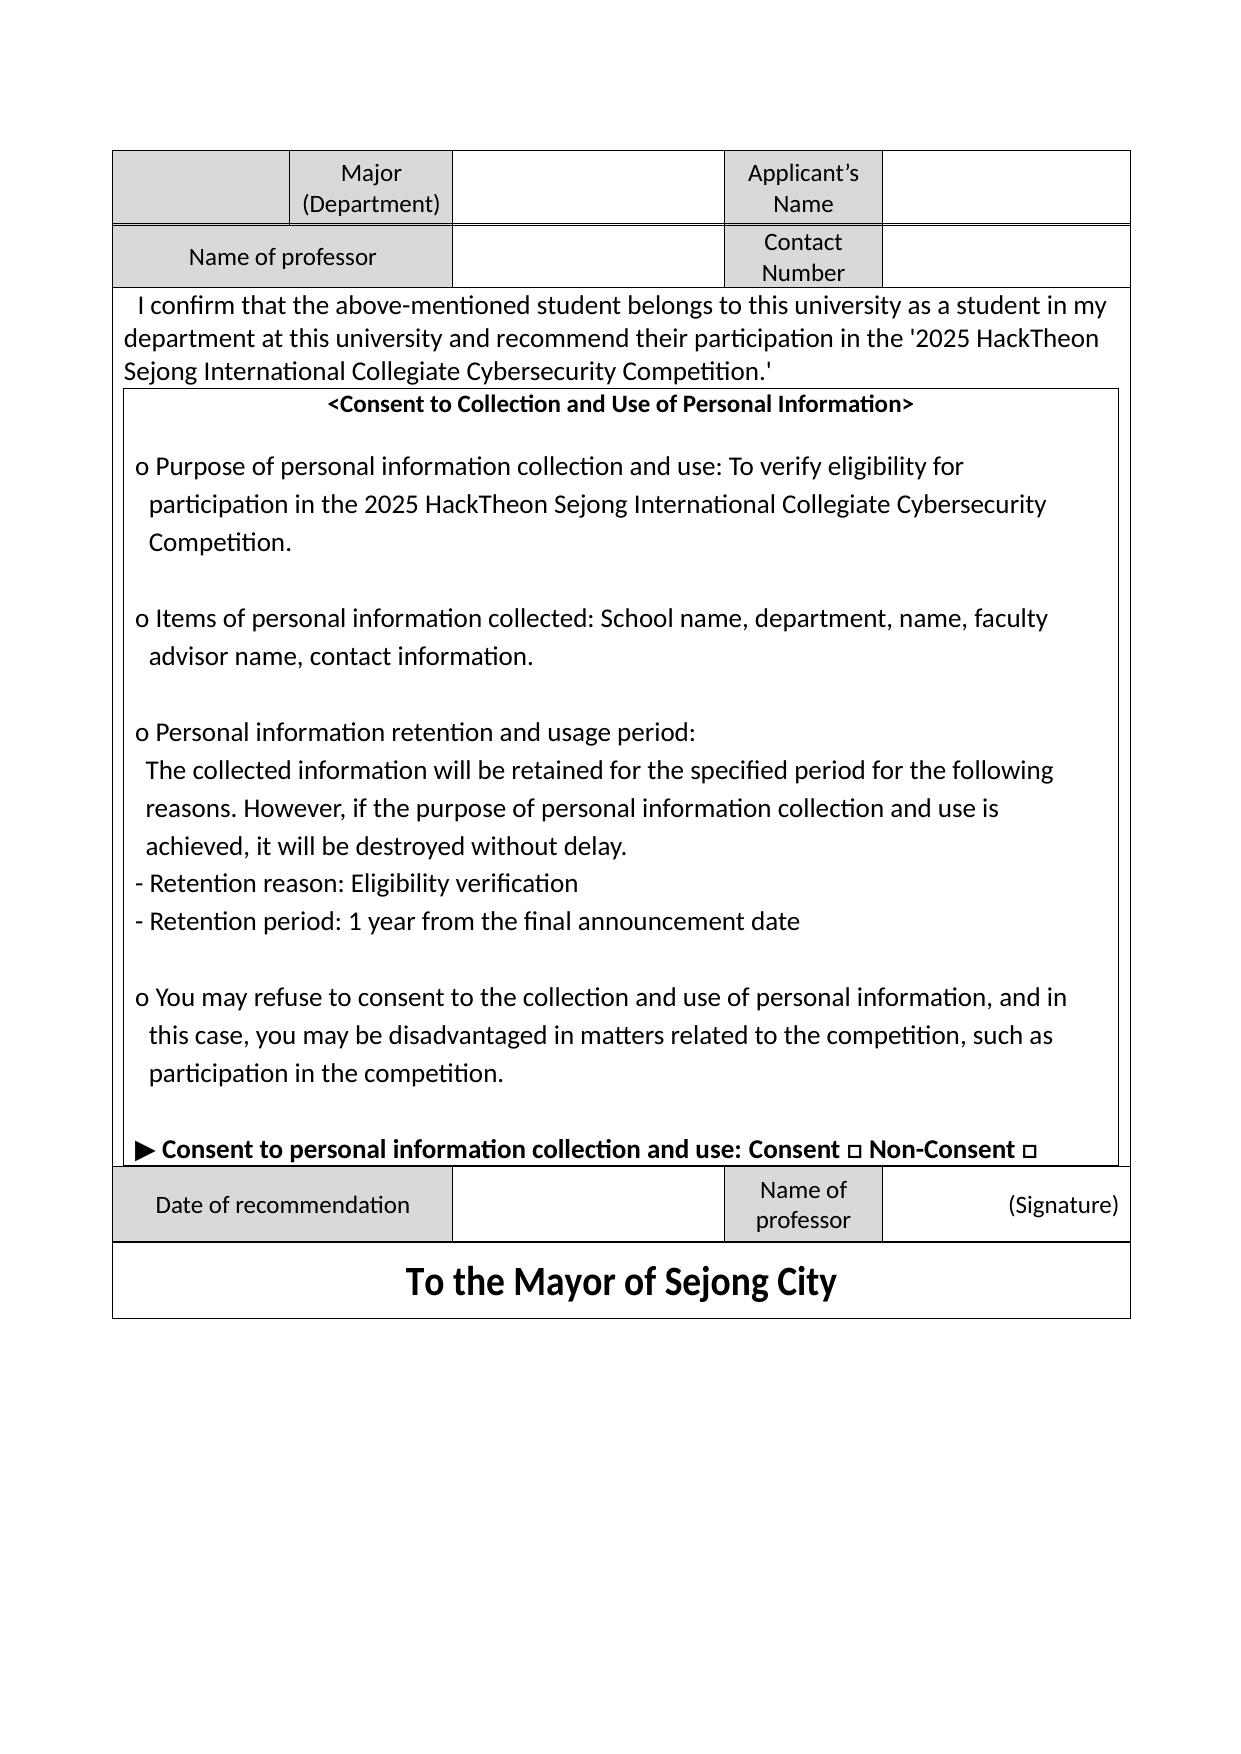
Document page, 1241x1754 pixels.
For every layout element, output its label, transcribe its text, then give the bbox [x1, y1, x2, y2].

table_header [113, 151, 289, 223]
table_cell Major (Department) [290, 151, 452, 223]
table_header <Consent to Collection and Use of Personal Information> o Purpose of personal information collection and use: To verify eligibility for participation in the 2025 HackTheon Sejong International Collegiate Cybersecurity Competition. o Items of personal information collected: School name, department, name, faculty advisor name, contact information. o Personal information retention and usage period: The collected information will be retained for the specified period for the following reasons. However, if the purpose of personal information collection and use is achieved, it will be destroyed without delay. - Retention reason: Eligibility verification - Retention period: 1 year from the final announcement date o You may refuse to consent to the collection and use of personal information, and in this case, you may be disadvantaged in matters related to the competition, such as participation in the competition. ▶ Consent to personal information collection and use: Consent □ Non-Consent □ [124, 389, 1118, 1165]
table_cell [883, 226, 1130, 287]
table_cell Date of recommendation [113, 1167, 452, 1241]
table_cell I confirm that the above-mentioned student belongs to this university as a student in my department at this university and recommend their participation in the '2025 HackTheon Sejong International Collegiate Cybersecurity Competition.' [113, 288, 1130, 1166]
table_cell Contact Number [725, 226, 882, 287]
table_cell Name of professor [725, 1167, 882, 1241]
table_cell [453, 1167, 724, 1241]
table_cell Applicant’s Name [725, 151, 882, 223]
table_cell [883, 151, 1130, 223]
table_cell (Signature) [883, 1167, 1130, 1241]
table_cell To the Mayor of Sejong City [113, 1243, 1130, 1318]
table_cell [453, 151, 724, 223]
table_cell [453, 226, 724, 287]
table_cell Name of professor [113, 226, 452, 287]
